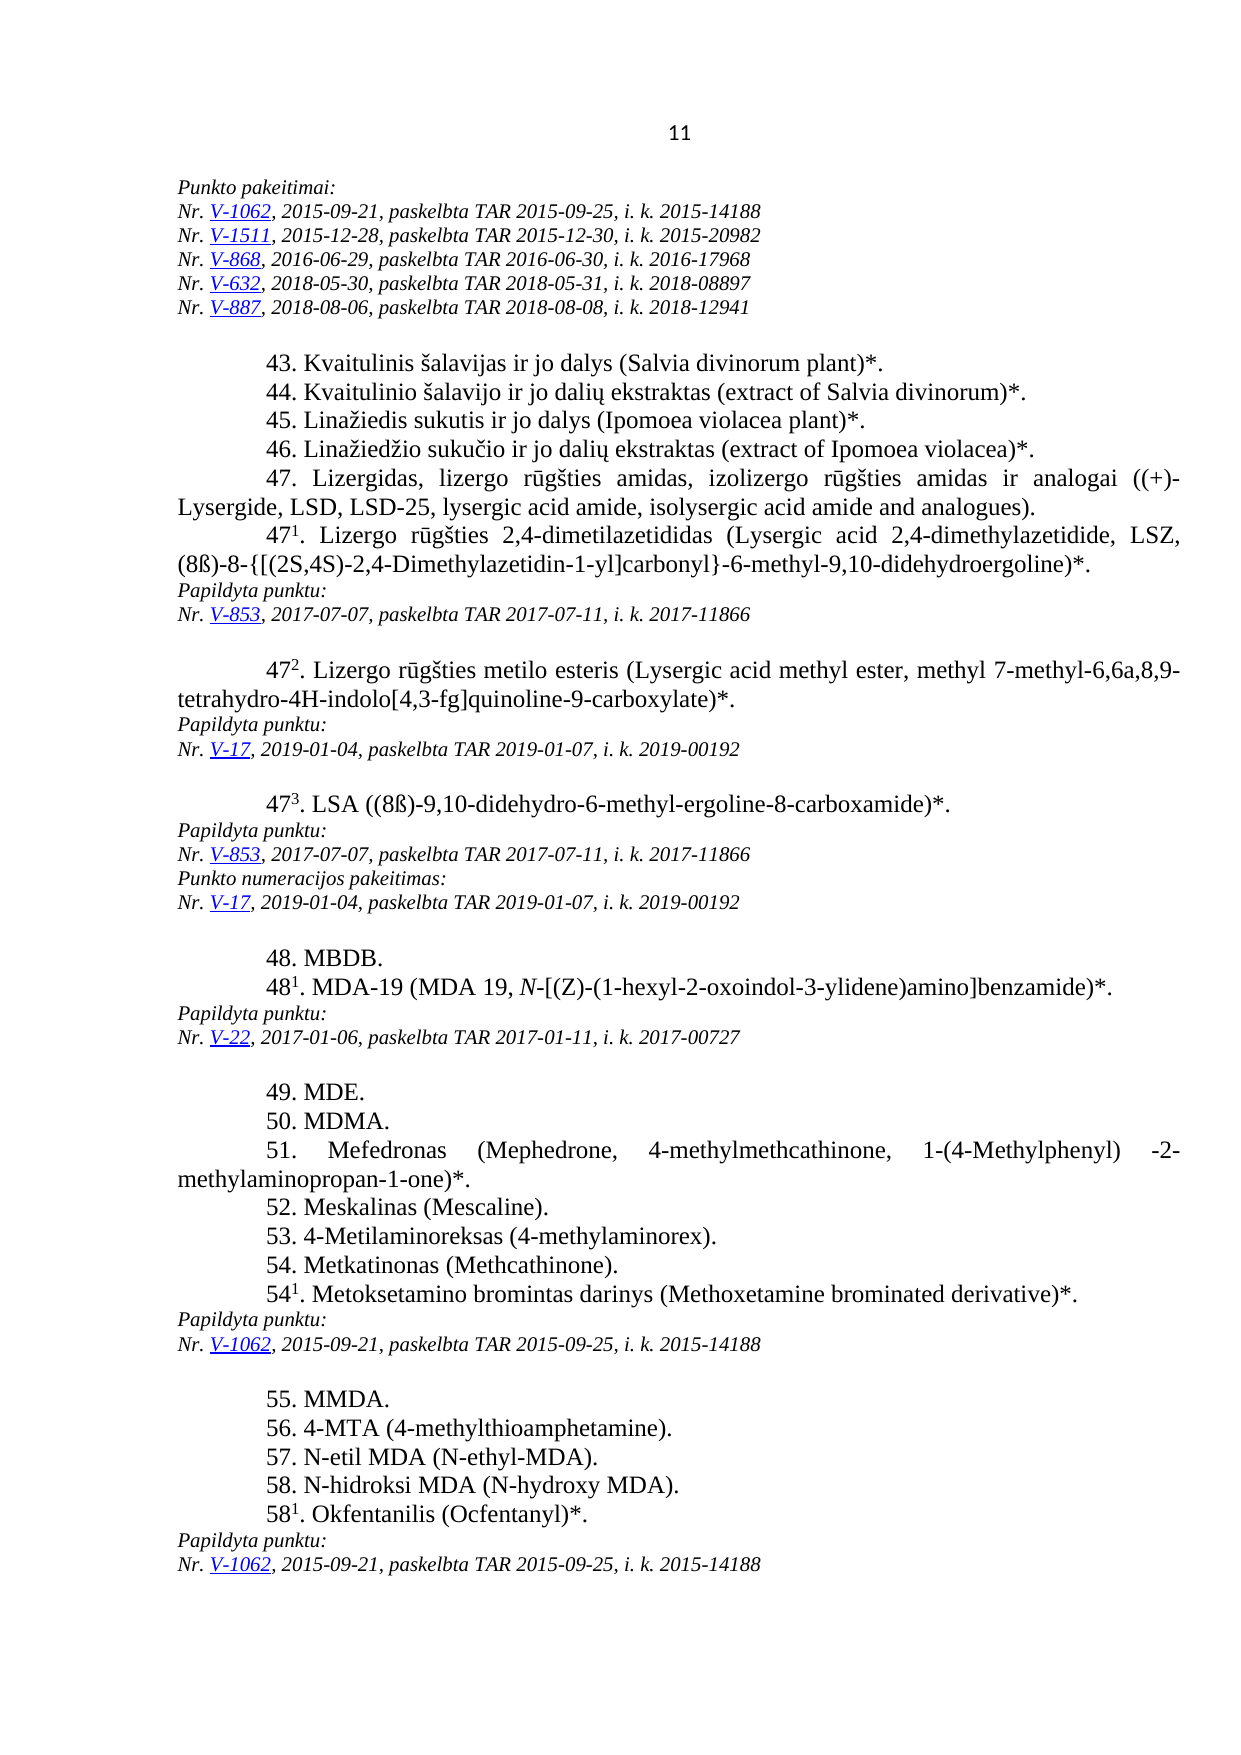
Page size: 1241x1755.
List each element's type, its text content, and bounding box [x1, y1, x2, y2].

text 54. Metkatinonas (Methcathinone). [177, 1250, 1181, 1279]
text Nr. V-632, 2018-05-30, paskelbta TAR 2018-05-31, i. k. 2018-08897 [177, 271, 1181, 295]
text Nr. V-17, 2019-01-04, paskelbta TAR 2019-01-07, i. k. 2019-00192 [177, 890, 1181, 914]
text 58. N-hidroksi MDA (N-hydroxy MDA). [177, 1471, 1181, 1499]
text 44. Kvaitulinio šalavijo ir jo dalių ekstraktas (extract of Salvia divinorum)*. [177, 377, 1181, 406]
text Nr. V-853, 2017-07-07, paskelbta TAR 2017-07-11, i. k. 2017-11866 [177, 842, 1181, 866]
text Nr. V-1062, 2015-09-21, paskelbta TAR 2015-09-25, i. k. 2015-14188 [177, 199, 1181, 223]
text Papildyta punktu: [177, 818, 1181, 842]
text Papildyta punktu: [177, 1528, 1181, 1552]
text Nr. V-1062, 2015-09-21, paskelbta TAR 2015-09-25, i. k. 2015-14188 [177, 1552, 1181, 1576]
text 541. Metoksetamino bromintas darinys (Methoxetamine brominated derivative)*. [177, 1279, 1181, 1307]
text 52. Meskalinas (Mescaline). [177, 1192, 1181, 1221]
text 50. MDMA. [177, 1106, 1181, 1135]
text 49. MDE. [177, 1077, 1181, 1106]
text 472. Lizergo rūgšties metilo esteris (Lysergic acid methyl ester, methyl 7-methyl-6,6a,8,9-tetrahydro-4H-indolo[4,3-fg]quinoline-9-carboxylate)*. [177, 655, 1181, 712]
text 43. Kvaitulinis šalavijas ir jo dalys (Salvia divinorum plant)*. [177, 348, 1181, 377]
text Nr. V-887, 2018-08-06, paskelbta TAR 2018-08-08, i. k. 2018-12941 [177, 295, 1181, 319]
text Punkto pakeitimai: [177, 175, 1181, 199]
text Papildyta punktu: [177, 712, 1181, 736]
text Papildyta punktu: [177, 1001, 1181, 1024]
text 46. Linažiedžio sukučio ir jo dalių ekstraktas (extract of Ipomoea violacea)*. [177, 434, 1181, 463]
text Nr. V-853, 2017-07-07, paskelbta TAR 2017-07-11, i. k. 2017-11866 [177, 602, 1181, 626]
text 51. Mefedronas (Mephedrone, 4-methylmethcathinone, 1-(4-Methylphenyl) -2-methylaminopropan-1-one)*. [177, 1135, 1181, 1192]
text 56. 4-MTA (4-methylthioamphetamine). [177, 1413, 1181, 1442]
text 45. Linažiedis sukutis ir jo dalys (Ipomoea violacea plant)*. [177, 406, 1181, 434]
text 481. MDA-19 (MDA 19, N-[(Z)-(1-hexyl-2-oxoindol-3-ylidene)amino]benzamide)*. [177, 972, 1181, 1001]
text Papildyta punktu: [177, 1307, 1181, 1331]
text 473. LSA ((8ß)-9,10-didehydro-6-methyl-ergoline-8-carboxamide)*. [177, 789, 1181, 818]
text Nr. V-1511, 2015-12-28, paskelbta TAR 2015-12-30, i. k. 2015-20982 [177, 223, 1181, 247]
text Nr. V-22, 2017-01-06, paskelbta TAR 2017-01-11, i. k. 2017-00727 [177, 1024, 1181, 1049]
text 53. 4-Metilaminoreksas (4-methylaminorex). [177, 1221, 1181, 1250]
text Nr. V-1062, 2015-09-21, paskelbta TAR 2015-09-25, i. k. 2015-14188 [177, 1331, 1181, 1356]
text 581. Okfentanilis (Ocfentanyl)*. [177, 1499, 1181, 1528]
text Nr. V-868, 2016-06-29, paskelbta TAR 2016-06-30, i. k. 2016-17968 [177, 247, 1181, 271]
text Punkto numeracijos pakeitimas: [177, 866, 1181, 890]
text 48. MBDB. [177, 943, 1181, 972]
text Nr. V-17, 2019-01-04, paskelbta TAR 2019-01-07, i. k. 2019-00192 [177, 736, 1181, 761]
text Papildyta punktu: [177, 578, 1181, 602]
text 55. MMDA. [177, 1384, 1181, 1413]
text 57. N-etil MDA (N-ethyl-MDA). [177, 1442, 1181, 1471]
text 47. Lizergidas, lizergo rūgšties amidas, izolizergo rūgšties amidas ir analogai ((+)-Lysergide, LSD, LSD-25, lysergic acid amide, isolysergic acid amide and analogues). [177, 463, 1181, 521]
text 471. Lizergo rūgšties 2,4-dimetilazetididas (Lysergic acid 2,4-dimethylazetidide, LSZ, (8ß)-8-{[(2S,4S)-2,4-Dimethylazetidin-1-yl]carbonyl}-6-methyl-9,10-didehydroergoline)*. [177, 521, 1181, 578]
